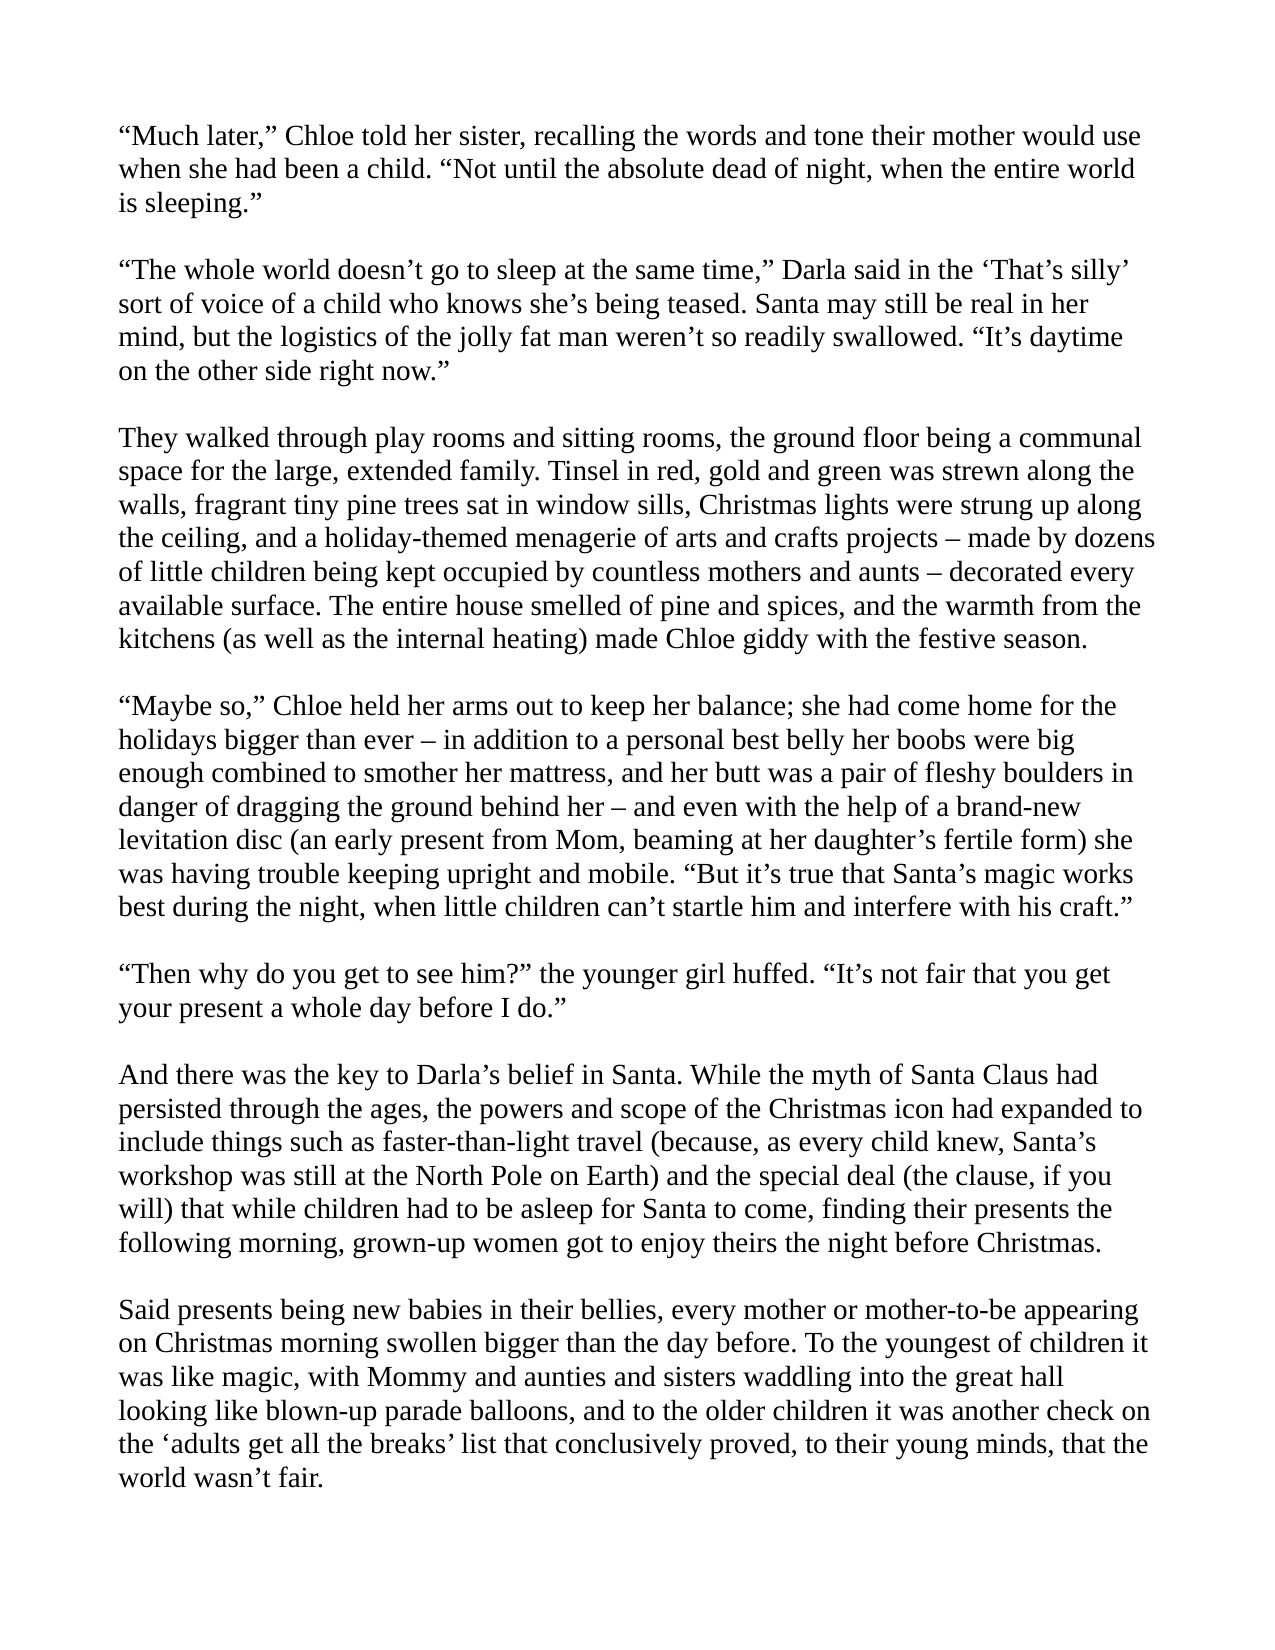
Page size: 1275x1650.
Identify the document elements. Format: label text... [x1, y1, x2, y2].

text And there was the key to Darla’s belief in Santa. While the myth of Santa Claus had persisted through the ages, the powers and scope of the Christmas icon had expanded to include things such as faster-than-light travel (because, as every child knew, Santa’s workshop was still at the North Pole on Earth) and the special deal (the clause, if you will) that while children had to be asleep for Santa to come, finding their presents the following morning, grown-up women got to enjoy theirs the night before Christmas. [118, 1057, 1157, 1258]
text “Maybe so,” Chloe held her arms out to keep her balance; she had come home for the holidays bigger than ever – in addition to a personal best belly her boobs were big enough combined to smother her mattress, and her butt was a pair of fleshy boulders in danger of dragging the ground behind her – and even with the help of a brand-new levitation disc (an early present from Mom, beaming at her daughter’s fertile form) she was having trouble keeping upright and mobile. “But it’s true that Santa’s magic works best during the night, when little children can’t startle him and interfere with his craft.” [118, 688, 1157, 923]
text “Much later,” Chloe told her sister, recalling the words and tone their mother would use when she had been a child. “Not until the absolute dead of night, when the entire world is sleeping.” [118, 118, 1157, 219]
text “Then why do you get to see him?” the younger girl huffed. “It’s not fair that you get your present a whole day before I do.” [118, 957, 1157, 1024]
text Said presents being new babies in their bellies, every mother or mother-to-be appearing on Christmas morning swollen bigger than the day before. To the youngest of children it was like magic, with Mommy and aunties and sisters waddling into the great hall looking like blown-up parade balloons, and to the older children it was another check on the ‘adults get all the breaks’ list that conclusively proved, to their young minds, that the world wasn’t fair. [118, 1292, 1157, 1493]
text They walked through play rooms and sitting rooms, the ground floor being a communal space for the large, extended family. Tinsel in red, gold and green was strewn along the walls, fragrant tiny pine trees sat in window sills, Christmas lights were strung up along the ceiling, and a holiday-themed menagerie of arts and crafts projects – made by dozens of little children being kept occupied by countless mothers and aunts – decorated every available surface. The entire house smelled of pine and spices, and the warmth from the kitchens (as well as the internal heating) made Chloe giddy with the festive season. [118, 420, 1157, 655]
text “The whole world doesn’t go to sleep at the same time,” Darla said in the ‘That’s silly’ sort of voice of a child who knows she’s being teased. Santa may still be real in her mind, but the logistics of the jolly fat man weren’t so readily swallowed. “It’s daytime on the other side right now.” [118, 252, 1157, 386]
